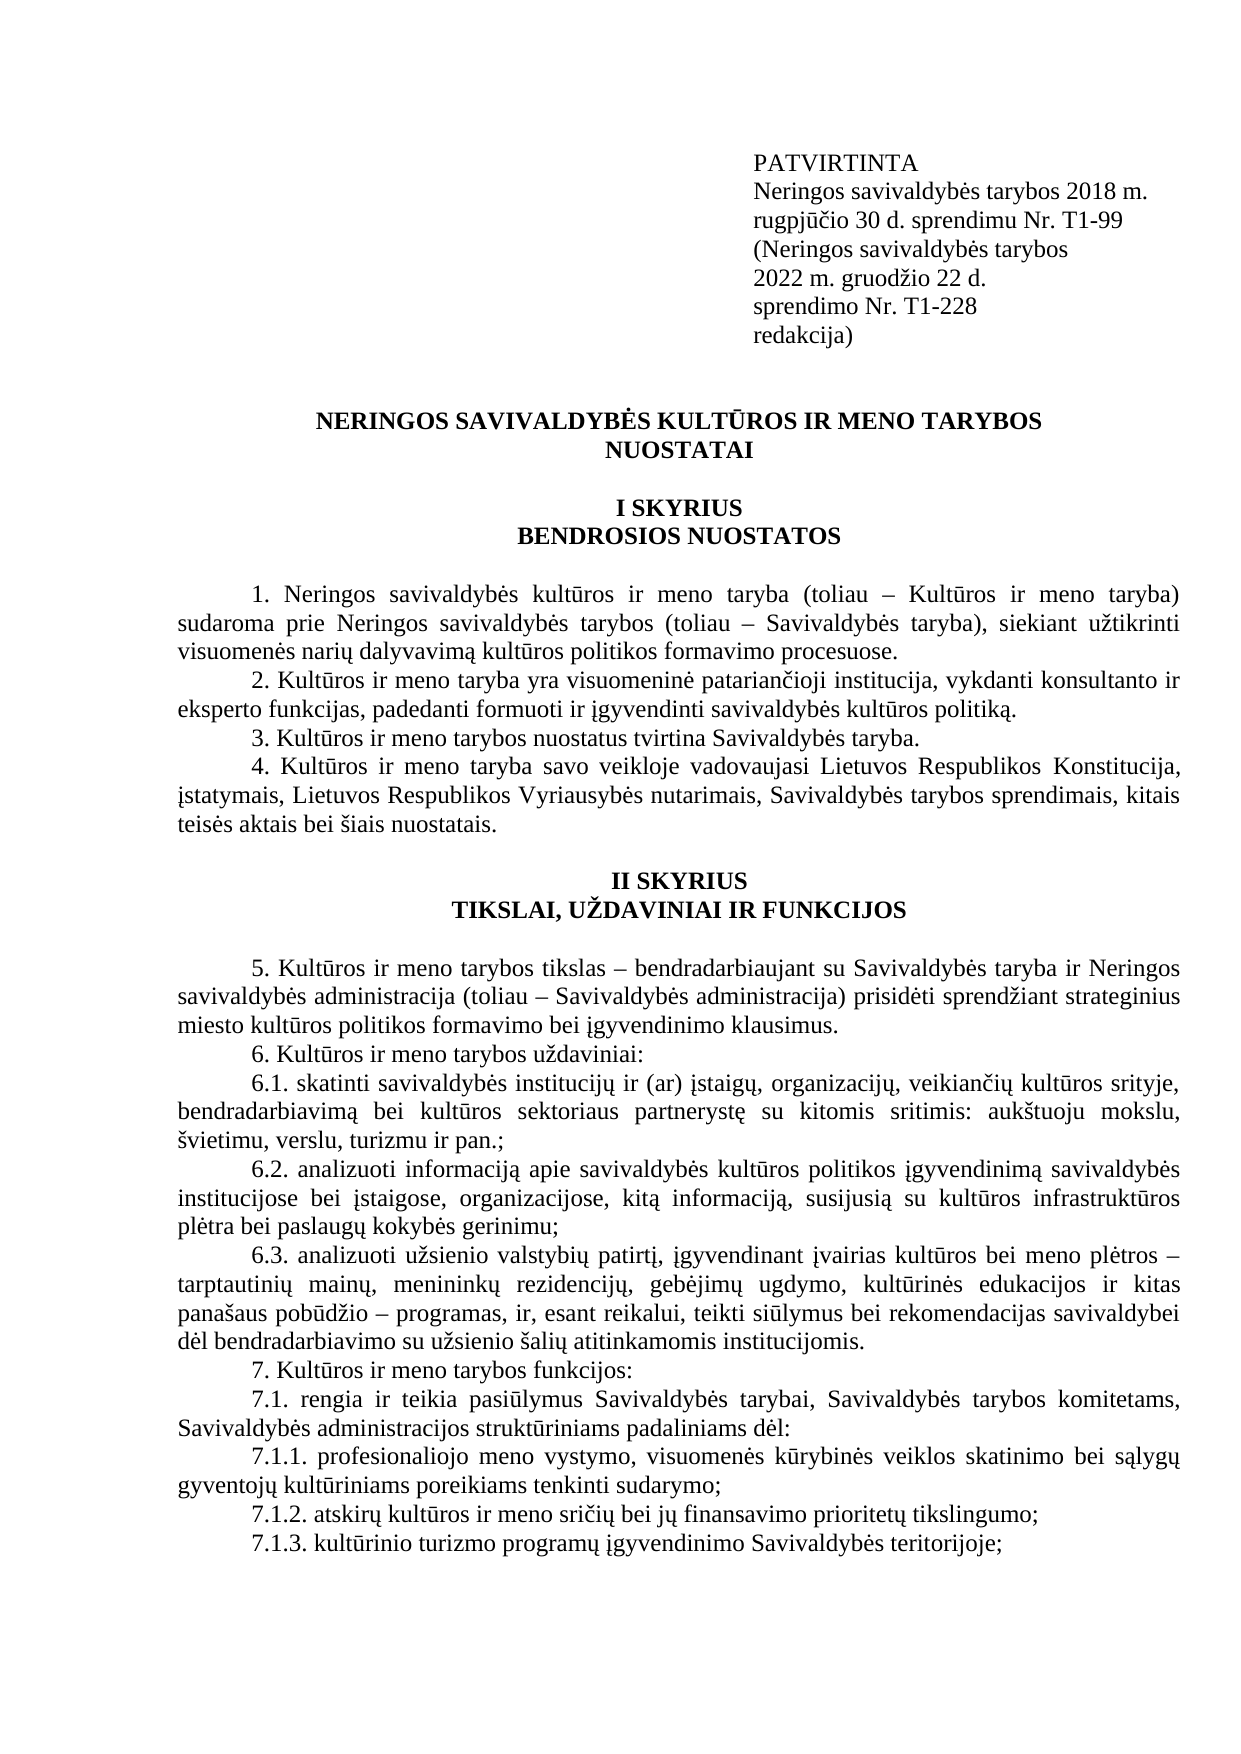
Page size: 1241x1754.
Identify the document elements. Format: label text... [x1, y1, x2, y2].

text 7. Kultūros ir meno tarybos funkcijos: [177, 1355, 1181, 1384]
text Neringos savivaldybės tarybos 2018 m. rugpjūčio 30 d. sprendimu Nr. T1-99 [753, 176, 1196, 234]
subtitle TIKSLAI, UŽDAVINIAI IR FUNKCIJOS [177, 895, 1181, 924]
text 5. Kultūros ir meno tarybos tikslas – bendradarbiaujant su Savivaldybės taryba ir Neringos savivaldybės administracija (toliau – Savivaldybės administracija) prisidėti sprendžiant strateginius miesto kultūros politikos formavimo bei įgyvendinimo klausimus. [177, 953, 1181, 1039]
text 2. Kultūros ir meno taryba yra visuomeninė patariančioji institucija, vykdanti konsultanto ir eksperto funkcijas, padedanti formuoti ir įgyvendinti savivaldybės kultūros politiką. [177, 665, 1181, 723]
text 6.1. skatinti savivaldybės institucijų ir (ar) įstaigų, organizacijų, veikiančių kultūros srityje, bendradarbiavimą bei kultūros sektoriaus partnerystę su kitomis sritimis: aukštuoju mokslu, švietimu, verslu, turizmu ir pan.; [177, 1068, 1181, 1154]
text 7.1.3. kultūrinio turizmo programų įgyvendinimo Savivaldybės teritorijoje; [177, 1528, 1181, 1556]
text II SKYRIUS [177, 866, 1181, 895]
text PATVIRTINTA [665, 148, 1195, 176]
text 1. Neringos savivaldybės kultūros ir meno taryba (toliau – Kultūros ir meno taryba) sudaroma prie Neringos savivaldybės tarybos (toliau – Savivaldybės taryba), siekiant užtikrinti visuomenės narių dalyvavimą kultūros politikos formavimo procesuose. [177, 579, 1181, 665]
text 6.3. analizuoti užsienio valstybių patirtį, įgyvendinant įvairias kultūros bei meno plėtros – tarptautinių mainų, menininkų rezidencijų, gebėjimų ugdymo, kultūrinės edukacijos ir kitas panašaus pobūdžio – programas, ir, esant reikalui, teikti siūlymus bei rekomendacijas savivaldybei dėl bendradarbiavimo su užsienio šalių atitinkamomis institucijomis. [177, 1240, 1181, 1355]
text 4. Kultūros ir meno taryba savo veikloje vadovaujasi Lietuvos Respublikos konstitucija, įstatymais, Lietuvos Respublikos Vyriausybės nutarimais, Savivaldybės tarybos sprendimais, kitais teisės aktais bei šiais nuostatais. [177, 751, 1181, 838]
text 7.1.2. atskirų kultūros ir meno sričių bei jų finansavimo prioritetų tikslingumo; [177, 1499, 1181, 1528]
text (Neringos savivaldybės tarybos [665, 234, 1196, 263]
text redakcija) [753, 320, 1240, 349]
text sprendimo Nr. T1-228 [753, 291, 1240, 320]
text 7.1. rengia ir teikia pasiūlymus Savivaldybės tarybai, Savivaldybės tarybos komitetams, Savivaldybės administracijos struktūriniams padaliniams dėl: [177, 1384, 1181, 1441]
text 7.1.1. profesionaliojo meno vystymo, visuomenės kūrybinės veiklos skatinimo bei sąlygų gyventojų kultūriniams poreikiams tenkinti sudarymo; [177, 1441, 1181, 1499]
text 3. Kultūros ir meno tarybos nuostatus tvirtina Savivaldybės taryba. [177, 723, 1181, 751]
text NUOSTATAI [177, 435, 1181, 464]
text I SKYRIUS [177, 493, 1181, 521]
text 2022 m. gruodžio 22 d. [753, 263, 1240, 291]
text 6. Kultūros ir meno tarybos uždaviniai: [177, 1039, 1181, 1068]
text 6.2. analizuoti informaciją apie savivaldybės kultūros politikos įgyvendinimą savivaldybės institucijose bei įstaigose, organizacijose, kitą informaciją, susijusią su kultūros infrastruktūros plėtra bei paslaugų kokybės gerinimu; [177, 1154, 1181, 1240]
text NERINGOS SAVIVALDYBĖS KULTŪROS IR MENO TARYBOS [177, 406, 1181, 435]
text BENDROSIOS NUOSTATOS [177, 521, 1181, 550]
